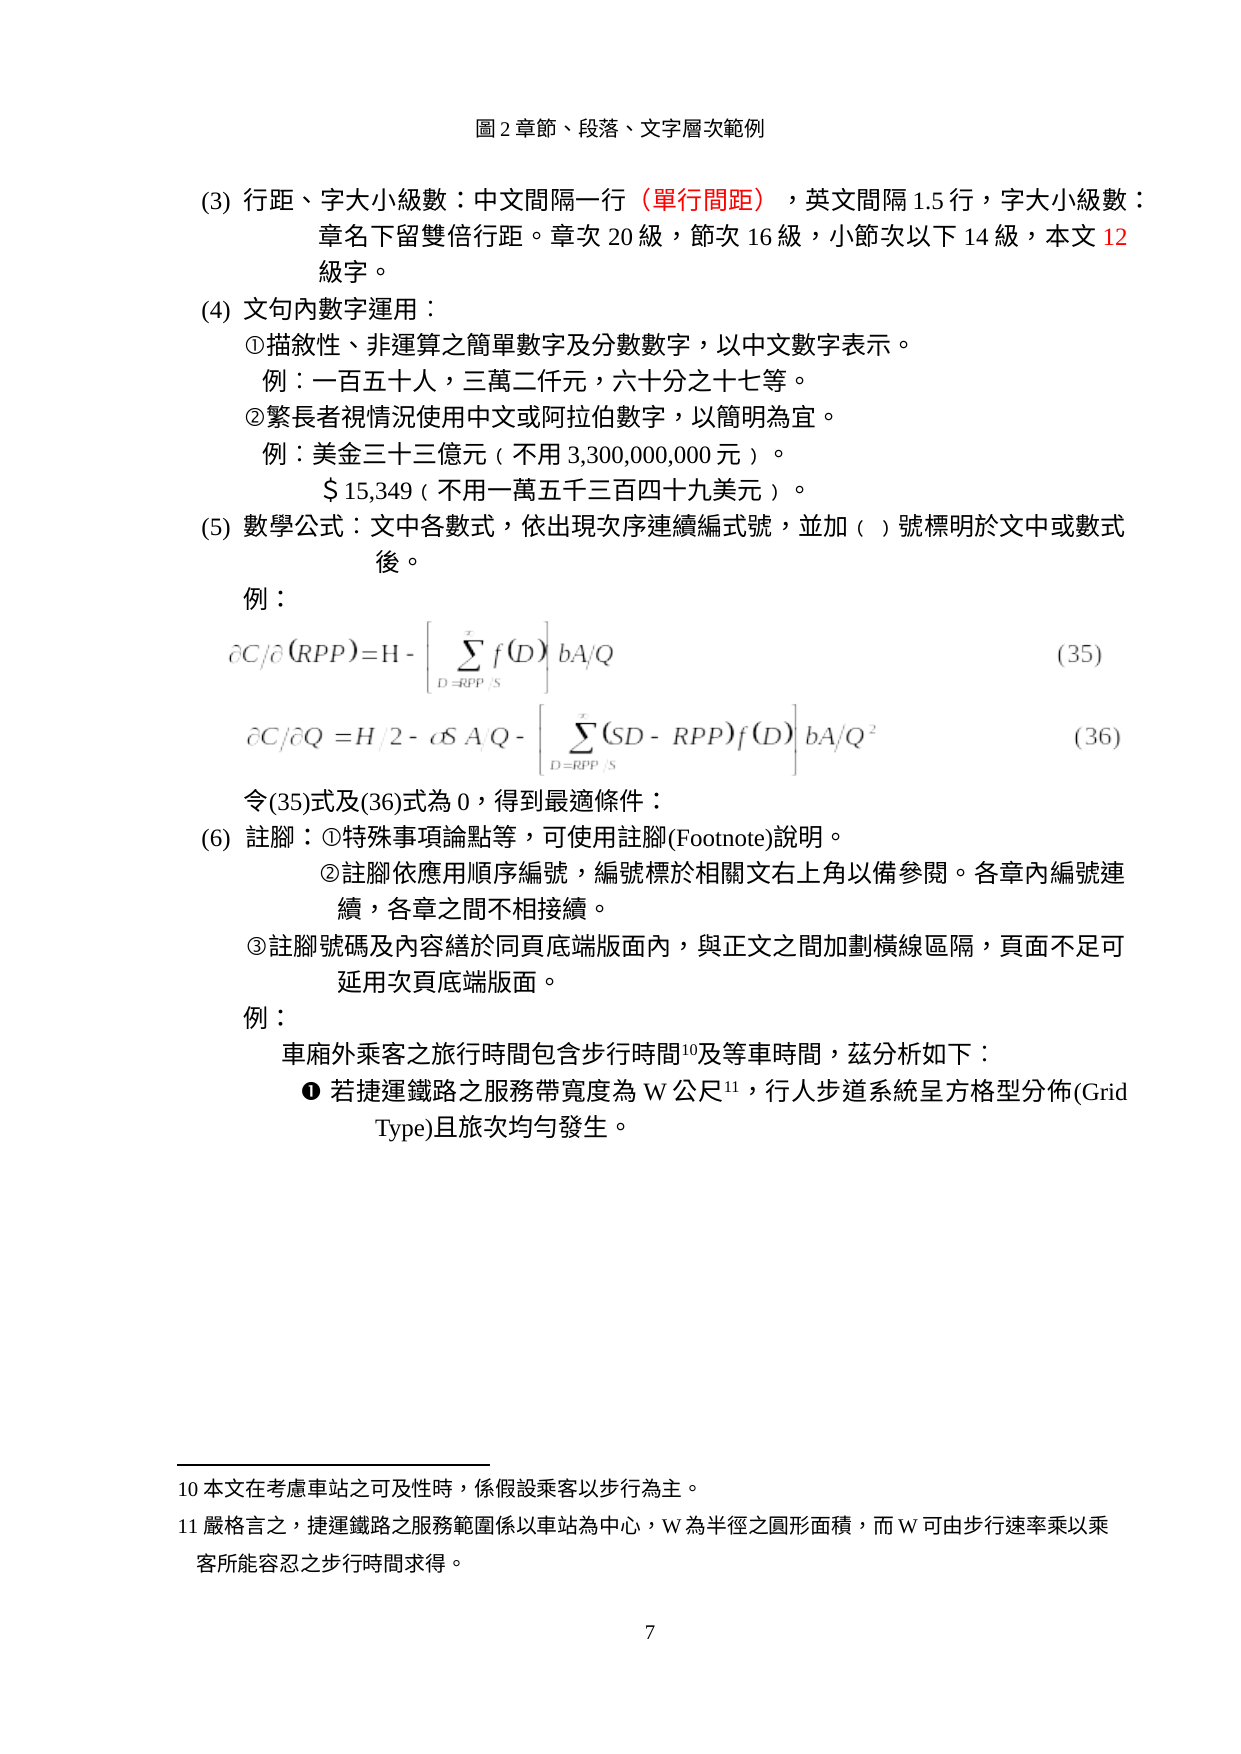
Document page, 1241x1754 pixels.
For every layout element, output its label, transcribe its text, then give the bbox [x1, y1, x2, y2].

list 文句內數字運用︰ [201, 289, 1128, 325]
list 車廂外乘客之旅行時間包含步行時間及等車時間，茲分析如下︰ [262, 1035, 1128, 1071]
list 繁長者視情況使用中文或阿拉伯數字，以簡明為宜。 [244, 398, 1128, 434]
list 例： [244, 579, 1128, 615]
list 註腳依應用順序編號，編號標於相關文右上角以備參閱。各章內編號連續，各章之間不相接續。 [319, 853, 1128, 926]
list 描敘性、非運算之簡單數字及分數數字，以中文數字表示。 [244, 325, 1128, 362]
list  若捷運鐵路之服務帶寬度為W公尺，行人步道系統呈方格型分佈(Grid Type)且旅次均勻發生。 [300, 1071, 1128, 1143]
list 註腳：特殊事項論點等，可使用註腳(Footnote)說明。 [201, 817, 1128, 853]
list 令(35)式及(36)式為0，得到最適條件： [244, 781, 1128, 817]
list 例： [244, 998, 1128, 1035]
text 圖2 章節、段落、文字層次範例 [112, 113, 1128, 143]
list 行距、字大小級數：中文間隔一行（單行間距），英文間隔1.5行，字大小級數：章名下留雙倍行距。章次20級，節次16級，小節次以下14級，本文12級字。 [201, 180, 1128, 289]
list ＄15,349﹙不用一萬五千三百四十九美元﹚。 [319, 470, 1128, 507]
list 本文在考慮車站之可及性時，係假設乘客以步行為主。 [177, 1465, 1122, 1502]
list 註腳號碼及內容繕於同頁底端版面內，與正文之間加劃橫線區隔，頁面不足可延用次頁底端版面。 [245, 926, 1128, 998]
list 數學公式︰文中各數式，依出現次序連續編式號，並加﹙﹚號標明於文中或數式後。 [201, 507, 1128, 579]
list 嚴格言之，捷運鐵路之服務範圍係以車站為中心，W為半徑之圓形面積，而W可由步行速率乘以乘客所能容忍之步行時間求得。 [177, 1502, 1122, 1577]
list 例︰美金三十三億元﹙不用3,300,000,000元﹚。 [262, 434, 1128, 470]
list 例︰一百五十人，三萬二仟元，六十分之十七等。 [244, 362, 1128, 398]
